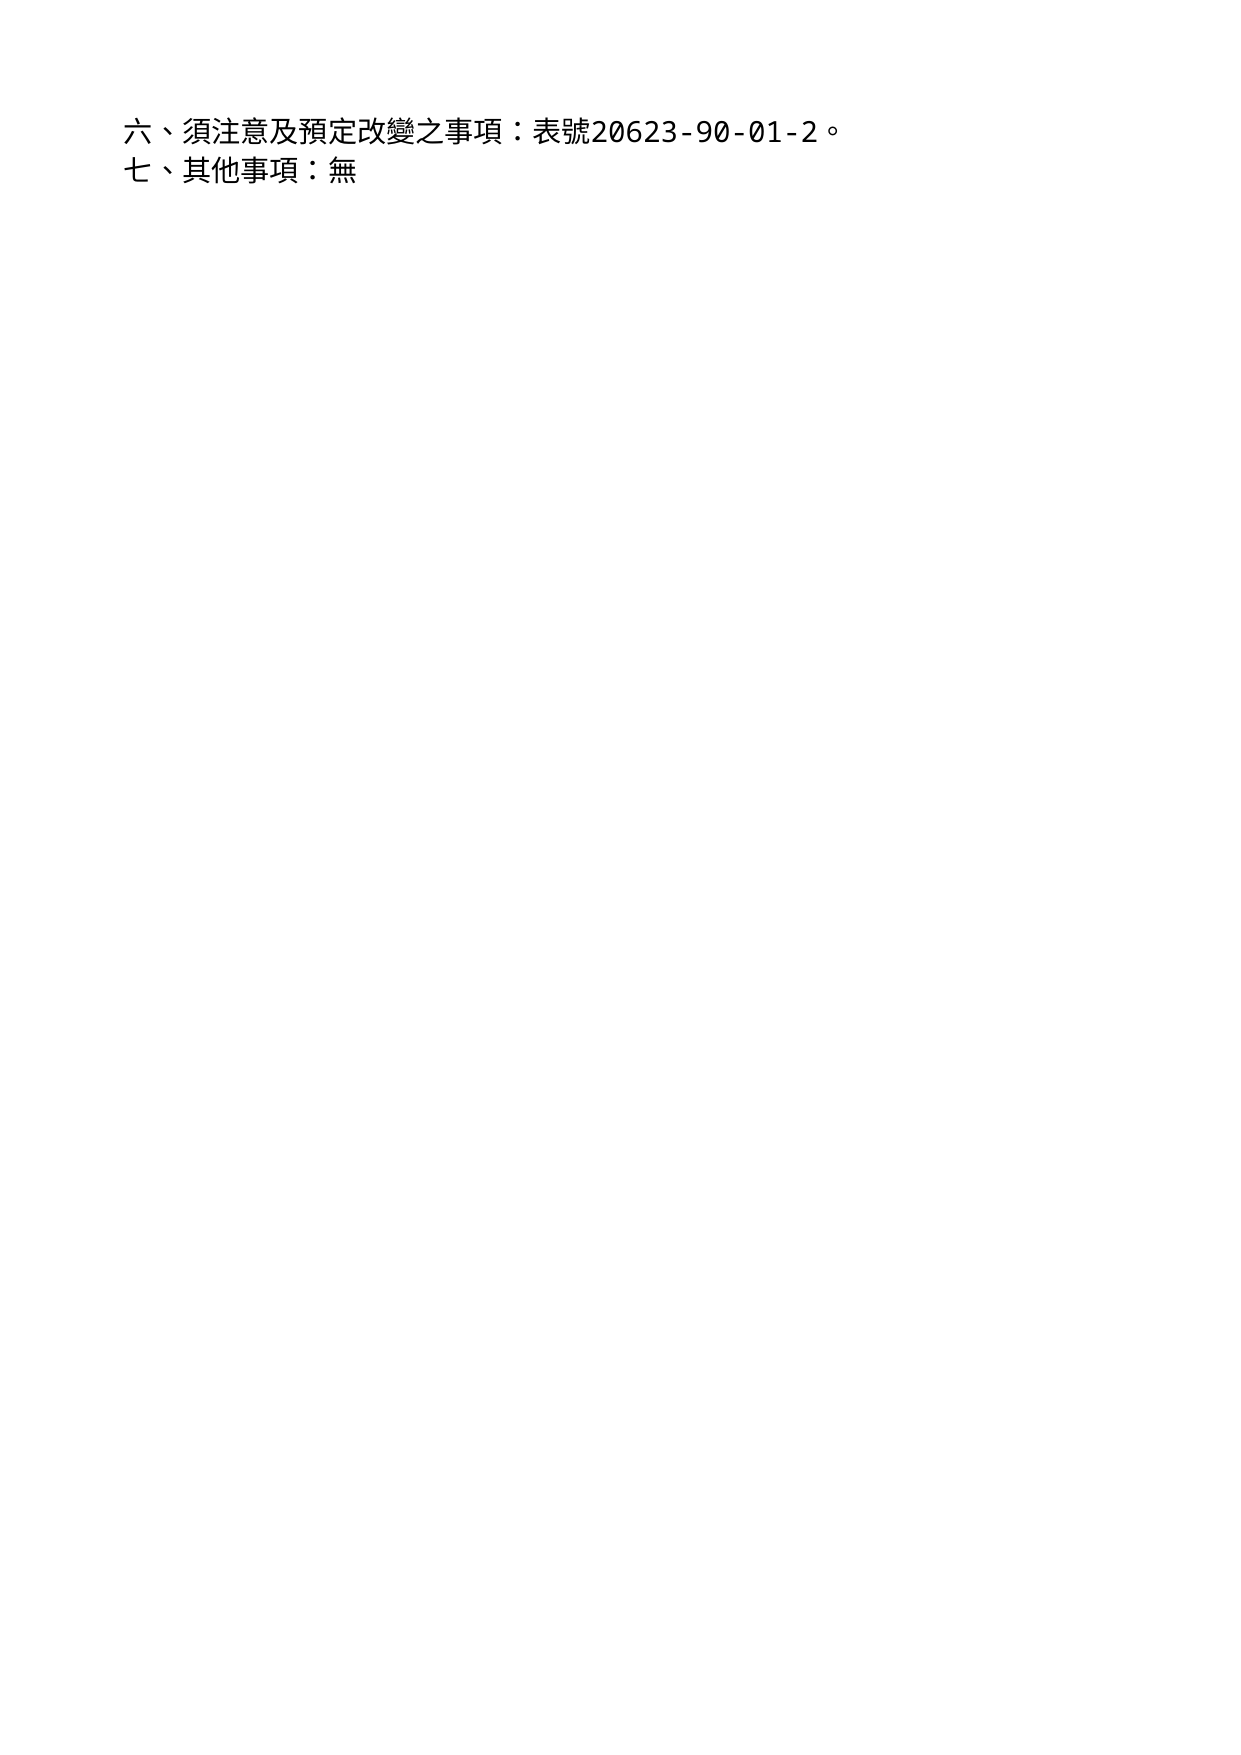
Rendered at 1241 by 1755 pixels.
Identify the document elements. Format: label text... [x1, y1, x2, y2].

table_cell 六、須注意及預定改變之事項：表號20623-90-01-2。 [90, 110, 1040, 150]
table_cell 七、其他事項：無 [90, 150, 1040, 189]
